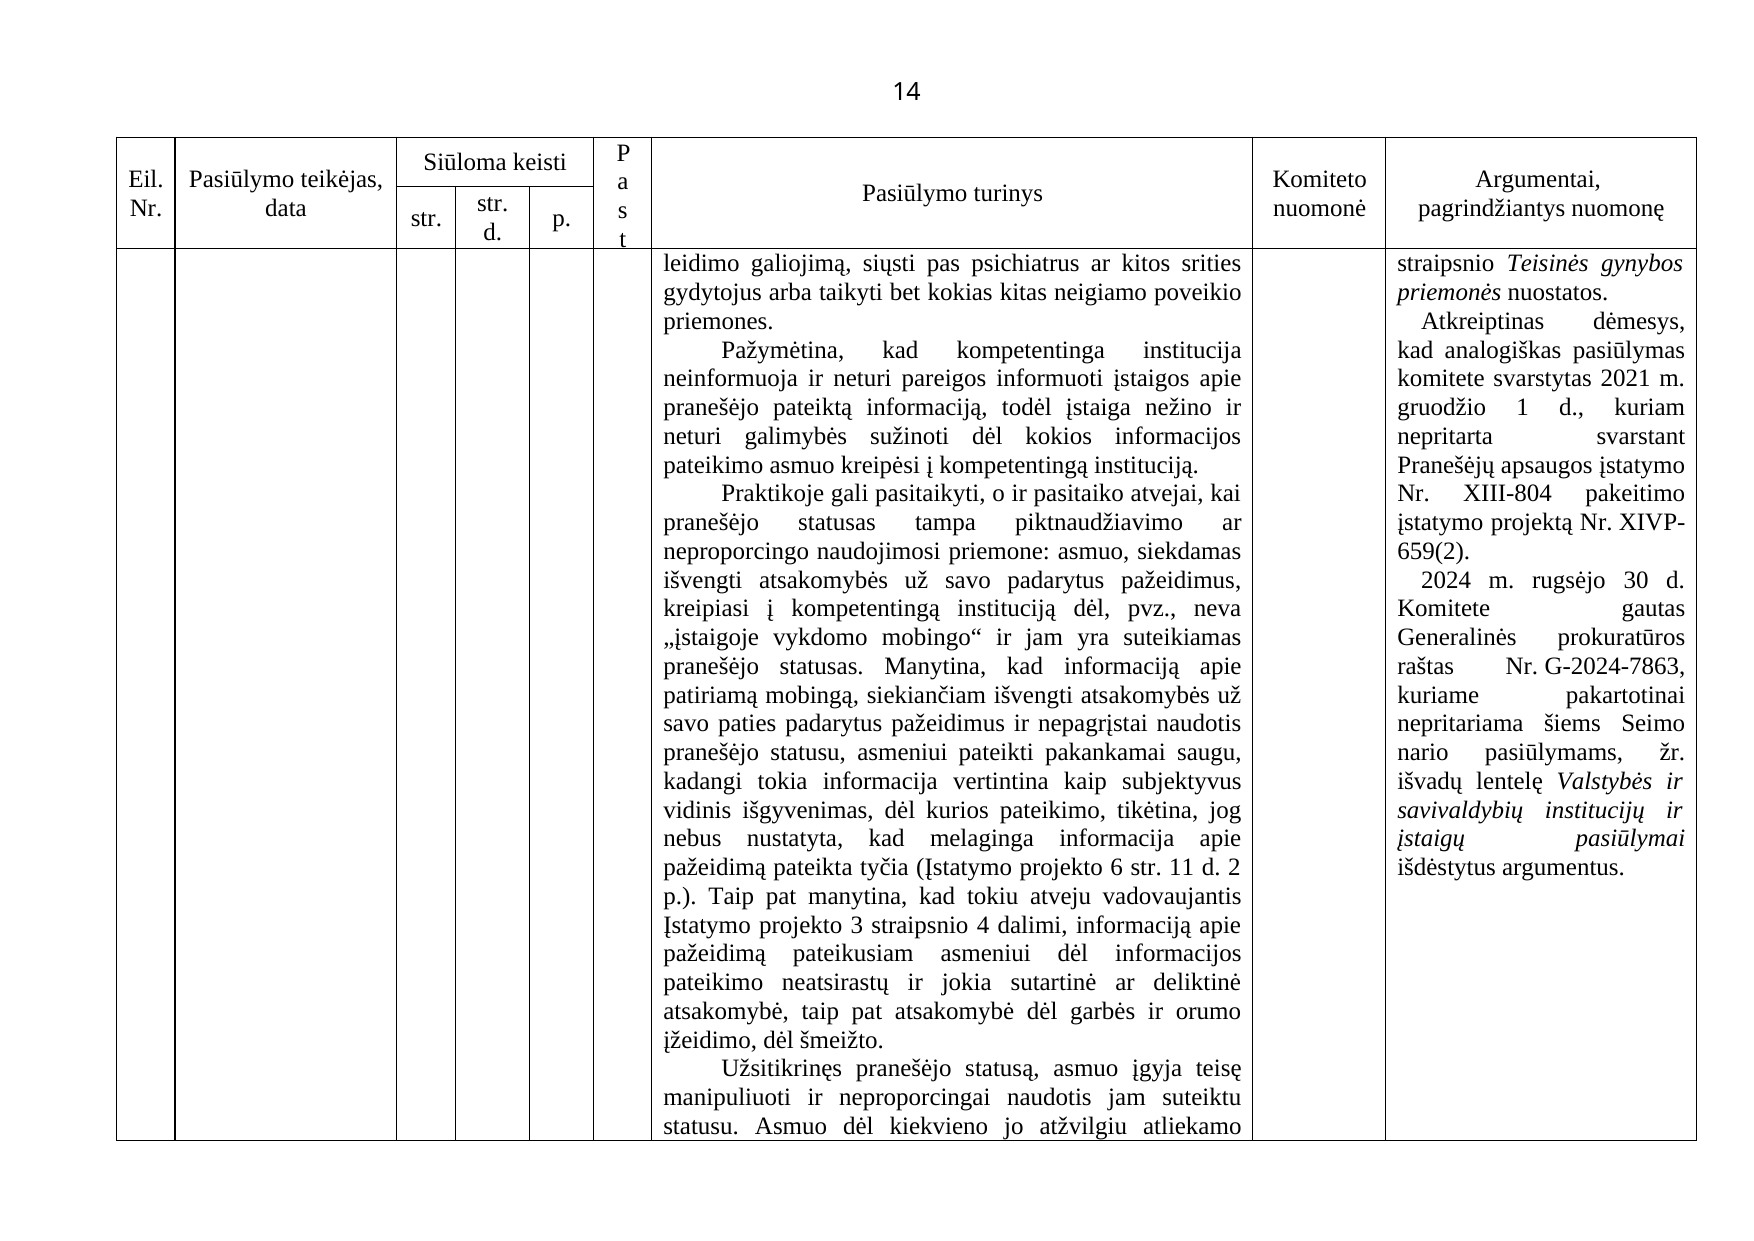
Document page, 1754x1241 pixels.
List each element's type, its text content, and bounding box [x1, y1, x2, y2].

table_cell [594, 249, 651, 1140]
table_header Argumentai, pagrindžiantys nuomonę [1386, 138, 1696, 247]
table_cell [456, 249, 529, 1140]
table_cell straipsnio Teisinės gynybos priemonės nuostatos. Atkreiptinas dėmesys, kad analogiškas pasiūlymas komitete svarstytas 2021 m. gruodžio 1 d., kuriam nepritarta svarstant Pranešėjų apsaugos įstatymo Nr. XIII-804 pakeitimo įstatymo projektą Nr. XIVP-659(2). 2024 m. rugsėjo 30 d. Komitete gautas Generalinės prokuratūros raštas Nr. G-2024-7863, kuriame pakartotinai nepritariama šiems Seimo nario pasiūlymams, žr. išvadų lentelę Valstybės ir savivaldybių institucijų ir įstaigų pasiūlymai išdėstytus argumentus. [1386, 249, 1696, 1140]
table_cell str. [397, 187, 455, 247]
table_header Pasiūlymo teikėjas, data [176, 138, 396, 247]
table_cell leidimo galiojimą, siųsti pas psichiatrus ar kitos srities gydytojus arba taikyti bet kokias kitas neigiamo poveikio priemones. Pažymėtina, kad kompetentinga institucija neinformuoja ir neturi pareigos informuoti įstaigos apie pranešėjo pateiktą informaciją, todėl įstaiga nežino ir neturi galimybės sužinoti dėl kokios informacijos pateikimo asmuo kreipėsi į kompetentingą instituciją. Praktikoje gali pasitaikyti, o ir pasitaiko atvejai, kai pranešėjo statusas tampa piktnaudžiavimo ar neproporcingo naudojimosi priemone: asmuo, siekdamas išvengti atsakomybės už savo padarytus pažeidimus, kreipiasi į kompetentingą instituciją dėl, pvz., neva „įstaigoje vykdomo mobingo“ ir jam yra suteikiamas pranešėjo statusas. Manytina, kad informaciją apie patiriamą mobingą, siekiančiam išvengti atsakomybės už savo paties padarytus pažeidimus ir nepagrįstai naudotis pranešėjo statusu, asmeniui pateikti pakankamai saugu, kadangi tokia informacija vertintina kaip subjektyvus vidinis išgyvenimas, dėl kurios pateikimo, tikėtina, jog nebus nustatyta, kad melaginga informacija apie pažeidimą pateikta tyčia (Įstatymo projekto 6 str. 11 d. 2 p.). Taip pat manytina, kad tokiu atveju vadovaujantis Įstatymo projekto 3 straipsnio 4 dalimi, informaciją apie pažeidimą pateikusiam asmeniui dėl informacijos pateikimo neatsirastų ir jokia sutartinė ar deliktinė atsakomybė, taip pat atsakomybė dėl garbės ir orumo įžeidimo, dėl šmeižto. Užsitikrinęs pranešėjo statusą, asmuo įgyja teisę manipuliuoti ir neproporcingai naudotis jam suteiktu statusu. Asmuo dėl kiekvieno jo atžvilgiu atliekamo [652, 249, 1252, 1140]
table_header Eil. Nr. [117, 138, 174, 247]
table_cell [1253, 249, 1385, 1140]
table_header Siūloma keisti [397, 138, 593, 186]
table_cell p. [530, 187, 593, 247]
table_header Komiteto nuomonė [1253, 138, 1385, 247]
table_cell str. d. [456, 187, 529, 247]
table_cell [117, 249, 174, 1140]
table_cell [397, 249, 455, 1140]
table_header Pasiūlymo turinys [652, 138, 1252, 247]
table_cell [530, 249, 593, 1140]
table_header Pastabos [594, 138, 651, 247]
table_cell [176, 249, 396, 1140]
